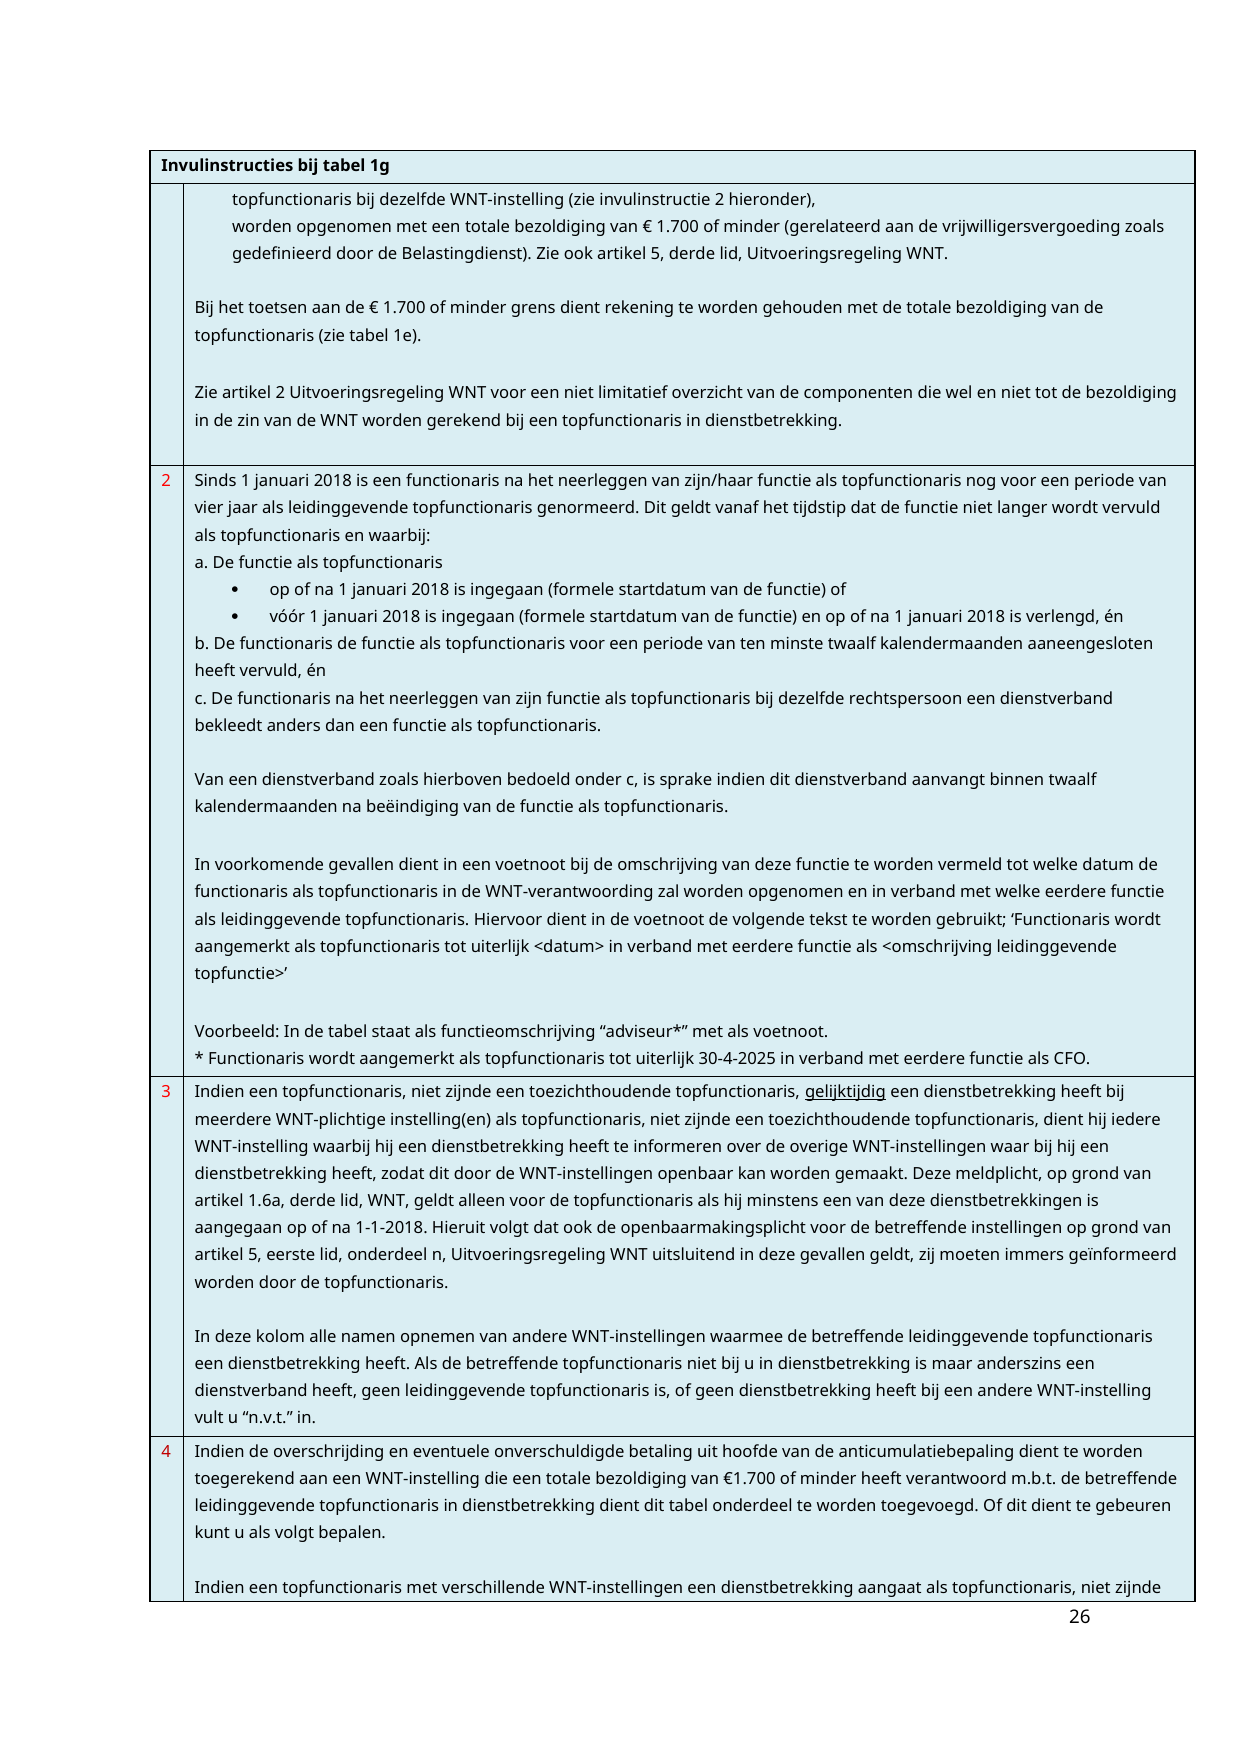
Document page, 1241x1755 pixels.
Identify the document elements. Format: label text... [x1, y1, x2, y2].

table_cell 3 [151, 1077, 183, 1436]
table_cell 4 [151, 1437, 183, 1601]
table_cell Sinds 1 januari 2018 is een functionaris na het neerleggen van zijn/haar functie als topfunctionaris nog voor een periode van vier jaar als leidinggevende topfunctionaris genormeerd. Dit geldt vanaf het tijdstip dat de functie niet langer wordt vervuld als topfunctionaris en waarbij: a. De functie als topfunctionaris op of na 1 januari 2018 is ingegaan (formele startdatum van de functie) of vóór 1 januari 2018 is ingegaan (formele startdatum van de functie) en op of na 1 januari 2018 is verlengd, én b. De functionaris de functie als topfunctionaris voor een periode van ten minste twaalf kalendermaanden aaneengesloten heeft vervuld, én c. De functionaris na het neerleggen van zijn functie als topfunctionaris bij dezelfde rechtspersoon een dienstverband bekleedt anders dan een functie als topfunctionaris. Van een dienstverband zoals hierboven bedoeld onder c, is sprake indien dit dienstverband aanvangt binnen twaalf kalendermaanden na beëindiging van de functie als topfunctionaris. In voorkomende gevallen dient in een voetnoot bij de omschrijving van deze functie te worden vermeld tot welke datum de functionaris als topfunctionaris in de WNT-verantwoording zal worden opgenomen en in verband met welke eerdere functie als leidinggevende topfunctionaris. Hiervoor dient in de voetnoot de volgende tekst te worden gebruikt; ‘Functionaris wordt aangemerkt als topfunctionaris tot uiterlijk <datum> in verband met eerdere functie als <omschrijving leidinggevende topfunctie>’ Voorbeeld: In de tabel staat als functieomschrijving “adviseur*” met als voetnoot. * Functionaris wordt aangemerkt als topfunctionaris tot uiterlijk 30-4-2025 in verband met eerdere functie als CFO. [184, 466, 1194, 1076]
table_cell topfunctionaris bij dezelfde WNT-instelling (zie invulinstructie 2 hieronder), worden opgenomen met een totale bezoldiging van € 1.700 of minder (gerelateerd aan de vrijwilligersvergoeding zoals gedefinieerd door de Belastingdienst). Zie ook artikel 5, derde lid, Uitvoeringsregeling WNT. Bij het toetsen aan de € 1.700 of minder grens dient rekening te worden gehouden met de totale bezoldiging van de topfunctionaris (zie tabel 1e). Zie artikel 2 Uitvoeringsregeling WNT voor een niet limitatief overzicht van de componenten die wel en niet tot de bezoldiging in de zin van de WNT worden gerekend bij een topfunctionaris in dienstbetrekking. [184, 184, 1194, 465]
table_cell Indien de overschrijding en eventuele onverschuldigde betaling uit hoofde van de anticumulatiebepaling dient te worden toegerekend aan een WNT-instelling die een totale bezoldiging van €1.700 of minder heeft verantwoord m.b.t. de betreffende leidinggevende topfunctionaris in dienstbetrekking dient dit tabel onderdeel te worden toegevoegd. Of dit dient te gebeuren kunt u als volgt bepalen. Indien een topfunctionaris met verschillende WNT-instellingen een dienstbetrekking aangaat als topfunctionaris, niet zijnde [184, 1437, 1194, 1601]
table_cell [151, 184, 183, 465]
table_header Invulinstructies bij tabel 1g [151, 151, 1194, 183]
table_cell Indien een topfunctionaris, niet zijnde een toezichthoudende topfunctionaris, gelijktijdig een dienstbetrekking heeft bij meerdere WNT-plichtige instelling(en) als topfunctionaris, niet zijnde een toezichthoudende topfunctionaris, dient hij iedere WNT-instelling waarbij hij een dienstbetrekking heeft te informeren over de overige WNT-instellingen waar bij hij een dienstbetrekking heeft, zodat dit door de WNT-instellingen openbaar kan worden gemaakt. Deze meldplicht, op grond van artikel 1.6a, derde lid, WNT, geldt alleen voor de topfunctionaris als hij minstens een van deze dienstbetrekkingen is aangegaan op of na 1-1-2018. Hieruit volgt dat ook de openbaarmakingsplicht voor de betreffende instellingen op grond van artikel 5, eerste lid, onderdeel n, Uitvoeringsregeling WNT uitsluitend in deze gevallen geldt, zij moeten immers geïnformeerd worden door de topfunctionaris. In deze kolom alle namen opnemen van andere WNT-instellingen waarmee de betreffende leidinggevende topfunctionaris een dienstbetrekking heeft. Als de betreffende topfunctionaris niet bij u in dienstbetrekking is maar anderszins een dienstverband heeft, geen leidinggevende topfunctionaris is, of geen dienstbetrekking heeft bij een andere WNT-instelling vult u “n.v.t.” in. [184, 1077, 1194, 1436]
table_cell 2 [151, 466, 183, 1076]
